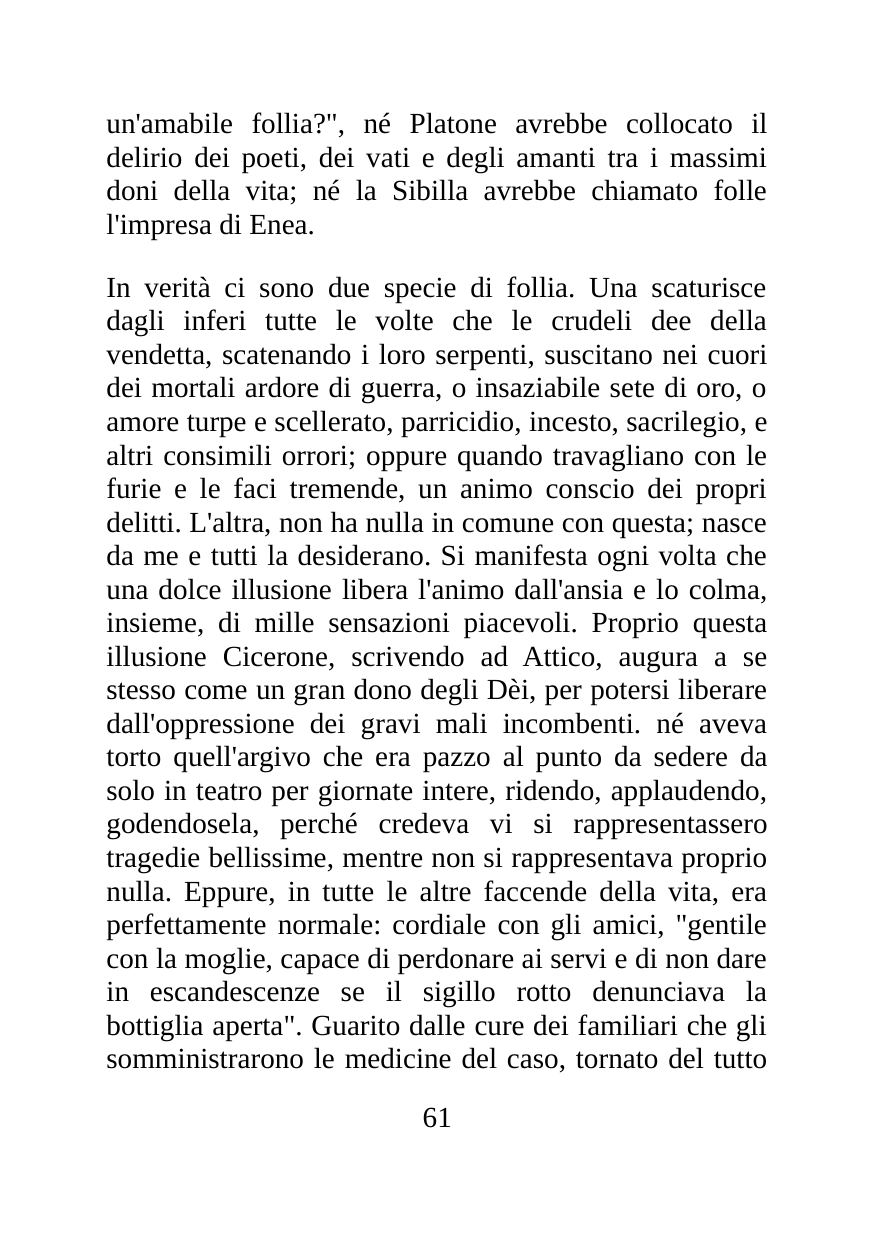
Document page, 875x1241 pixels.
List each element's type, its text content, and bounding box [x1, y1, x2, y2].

text In verità ci sono due specie di follia. Una scaturisce dagli inferi tutte le volte che le crudeli dee della vendetta, scatenando i loro serpenti, suscitano nei cuori dei mortali ardore di guerra, o insaziabile sete di oro, o amore turpe e scellerato, parricidio, incesto, sacrilegio, e altri consimili orrori; oppure quando travagliano con le furie e le faci tremende, un animo conscio dei propri delitti. L'altra, non ha nulla in comune con questa; nasce da me e tutti la desiderano. Si manifesta ogni volta che una dolce illusione libera l'animo dall'ansia e lo colma, insieme, di mille sensazioni piacevoli. Proprio questa illusione Cicerone, scrivendo ad Attico, augura a se stesso come un gran dono degli Dèi, per potersi liberare dall'oppressione dei gravi mali incombenti. né aveva torto quell'argivo che era pazzo al punto da sedere da solo in teatro per giornate intere, ridendo, applaudendo, godendosela, perché credeva vi si rappresentassero tragedie bellissime, mentre non si rappresentava proprio nulla. Eppure, in tutte le altre faccende della vita, era perfettamente normale: cordiale con gli amici, "gentile con la moglie, capace di perdonare ai servi e di non dare in escandescenze se il sigillo rotto denunciava la bottiglia aperta". Guarito dalle cure dei familiari che gli somministrarono le medicine del caso, tornato del tutto [106, 270, 768, 1075]
text un'amabile follia?", né Platone avrebbe collocato il delirio dei poeti, dei vati e degli amanti tra i massimi doni della vita; né la Sibilla avrebbe chiamato folle l'impresa di Enea. [106, 106, 768, 240]
